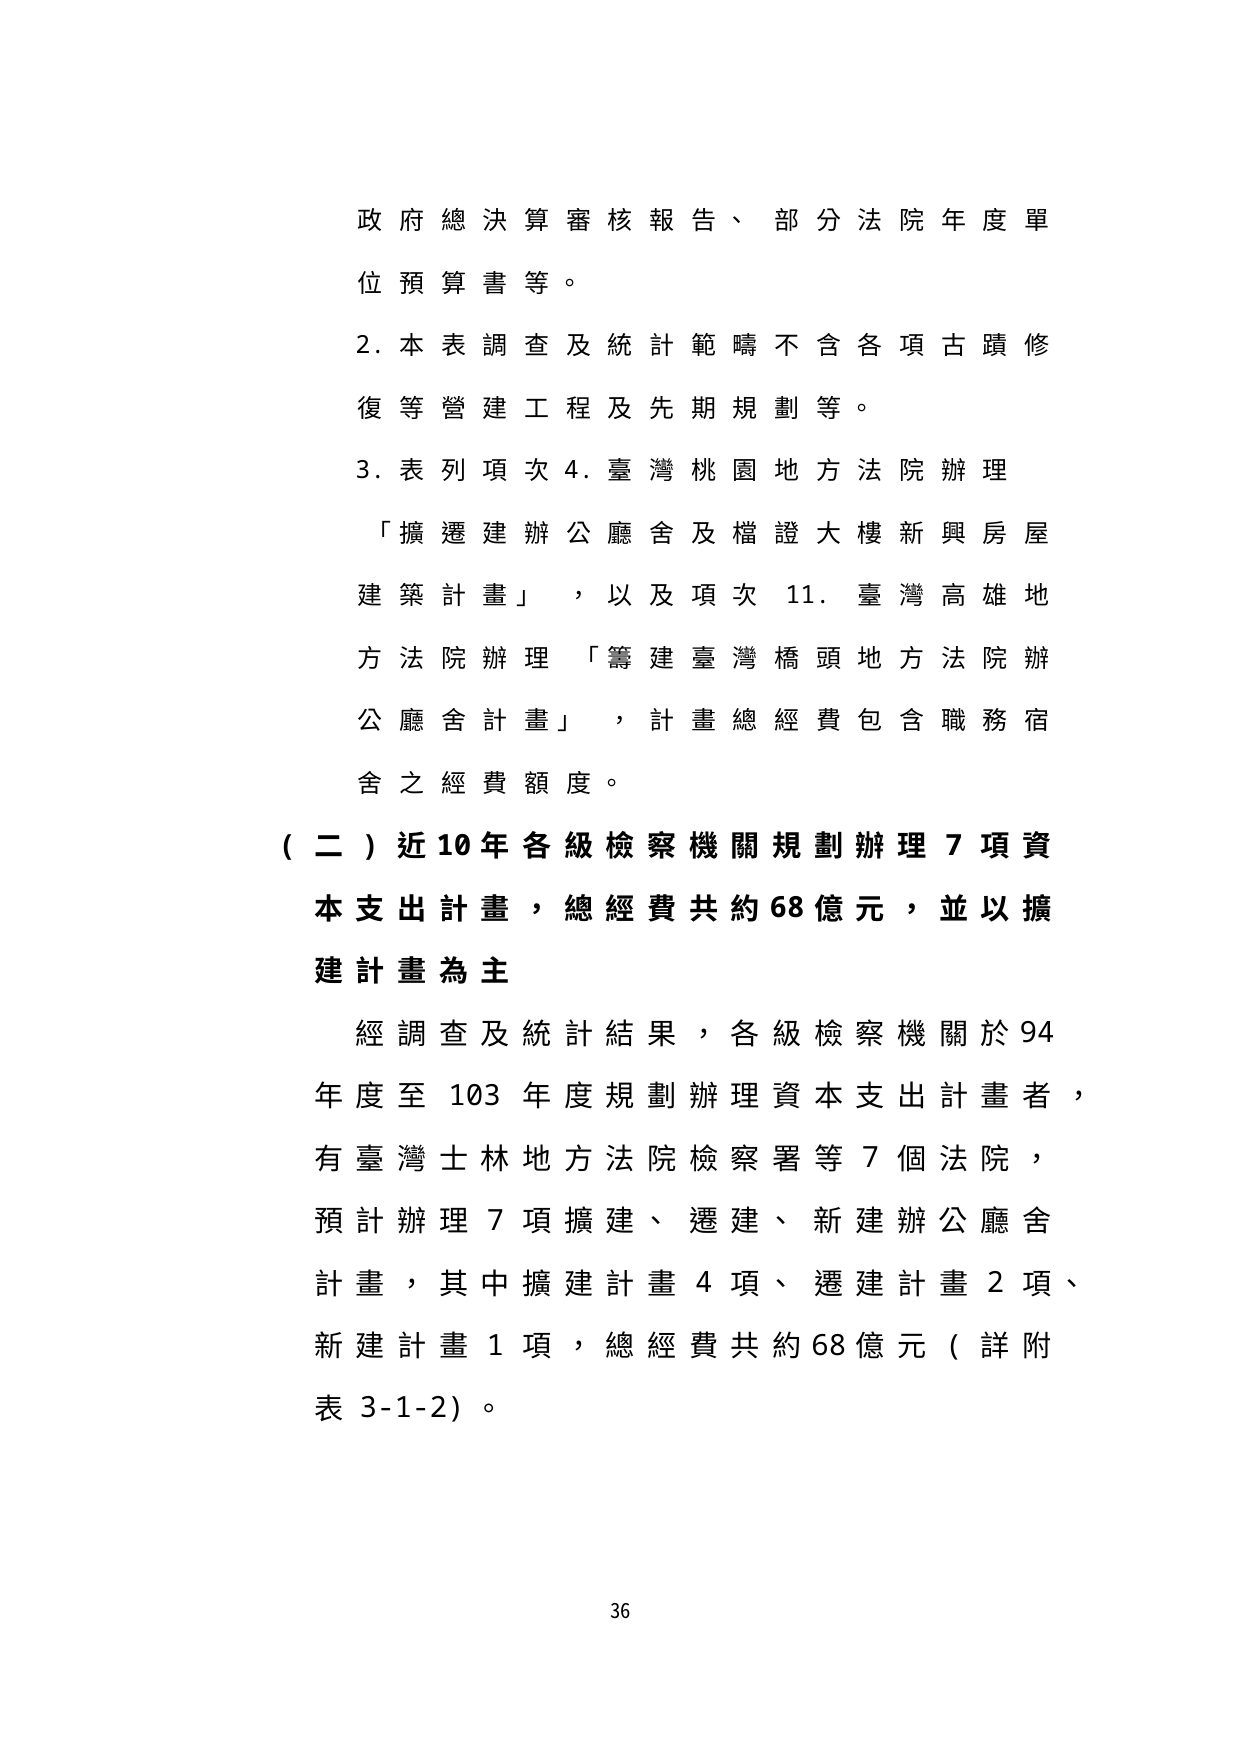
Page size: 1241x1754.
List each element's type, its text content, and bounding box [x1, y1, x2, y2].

text 經調查及統計結果，各級檢察機關於94年度至103年度規劃辦理資本支出計畫者，有臺灣士林地方法院檢察署等7個法院，預計辦理7項擴建、遷建、新建辦公廳舍計畫，其中擴建計畫4項、遷建計畫2項、新建計畫1項，總經費共約68億元(詳附表3-1-2)。 [271, 990, 1058, 1490]
text 2.本表調查及統計範疇不含各項古蹟修復等營建工程及先期規劃等。 [317, 302, 1058, 427]
text 政府總決算審核報告、部分法院年度單位預算書等。 [242, 177, 1058, 302]
text (二)近10年各級檢察機關規劃辦理7項資本支出計畫，總經費共約68億元，並以擴建計畫為主 [242, 802, 1058, 990]
text 3.表列項次4.臺灣桃園地方法院辦理「擴遷建辦公廳舍及檔證大樓新興房屋建築計畫」，以及項次11.臺灣高雄地方法院辦理「籌建臺灣橋頭地方法院辦公廳舍計畫」，計畫總經費包含職務宿舍之經費額度。 [317, 427, 1058, 802]
